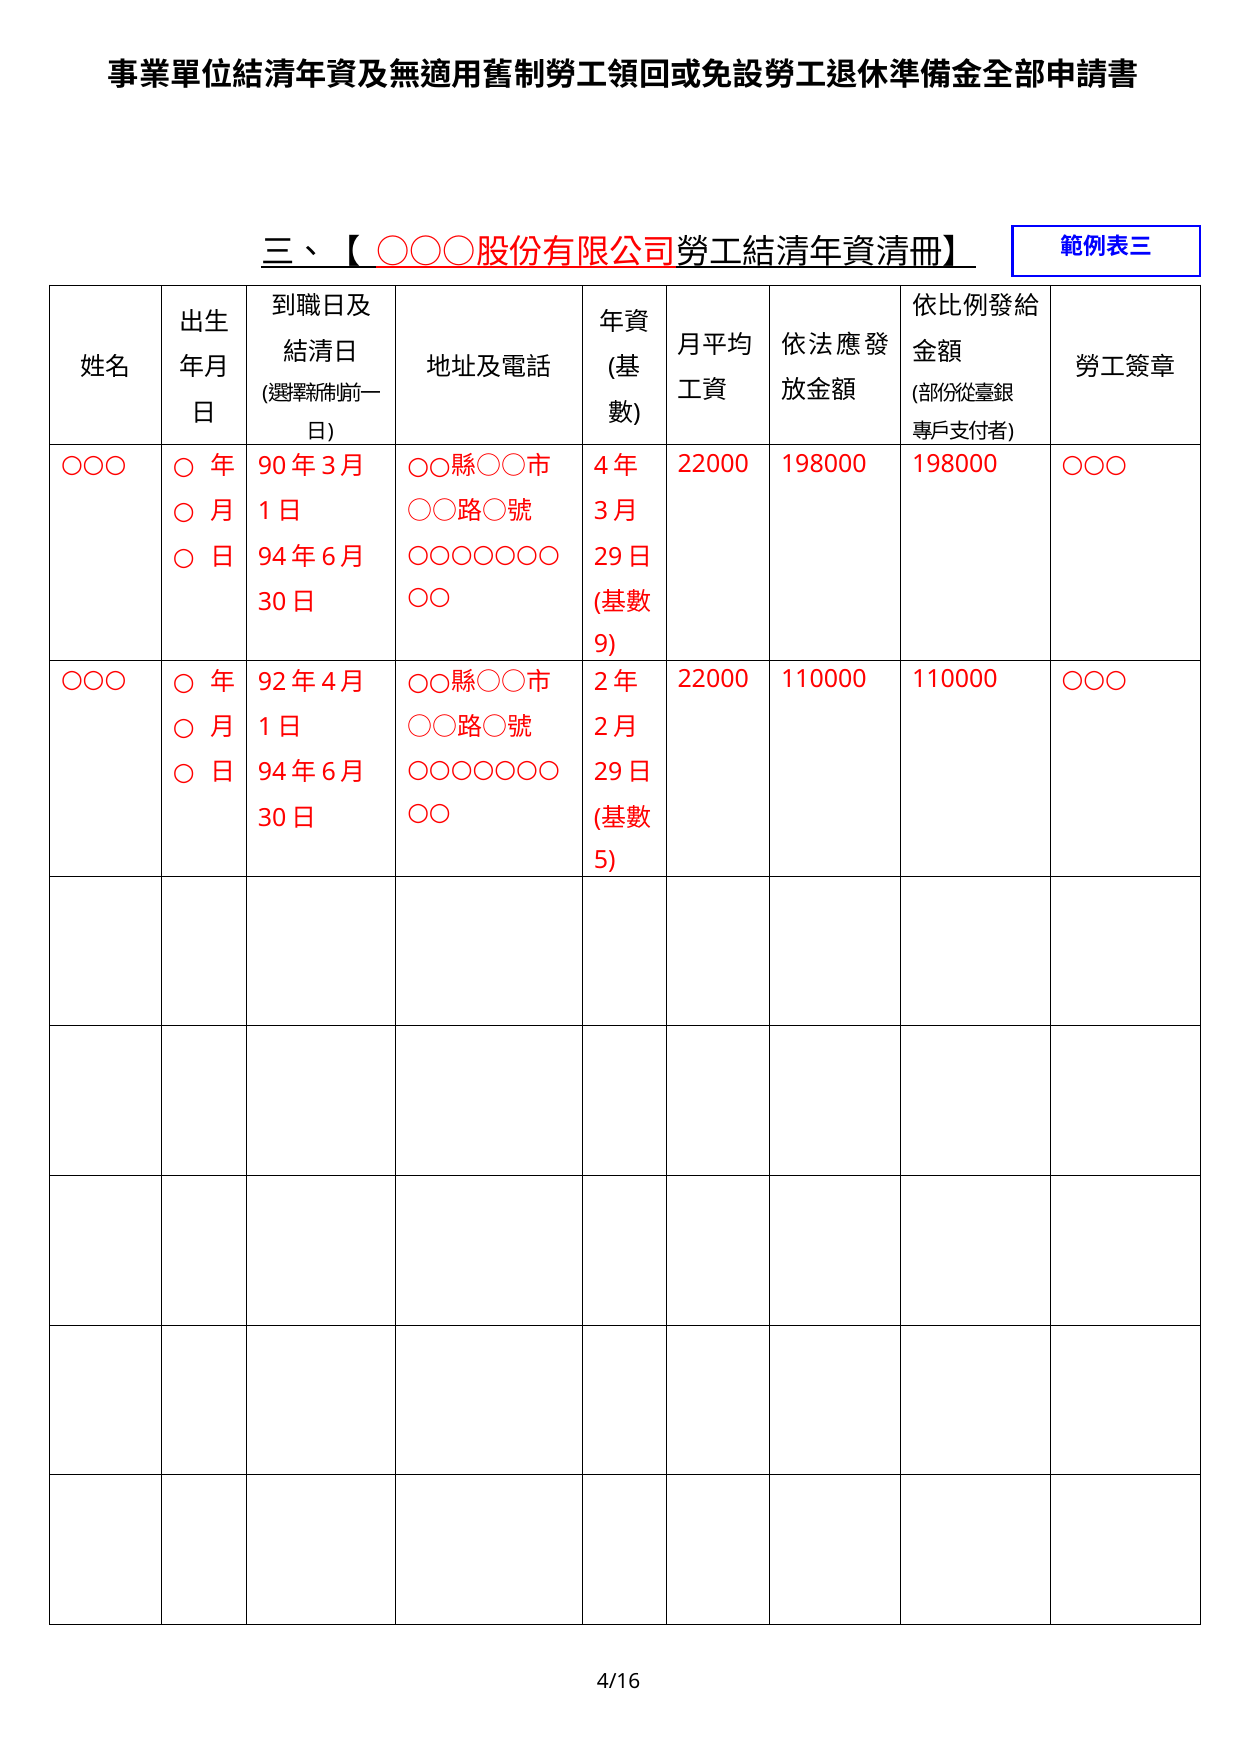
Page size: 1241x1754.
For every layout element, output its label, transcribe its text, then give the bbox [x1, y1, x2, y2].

table_cell 90年3月1日 94年6月30日 [247, 445, 395, 660]
table_cell [247, 877, 395, 1025]
table_cell [396, 1026, 582, 1175]
table_cell ○○○ [1051, 661, 1200, 876]
table_cell [1051, 1176, 1200, 1324]
table_cell [247, 1176, 395, 1324]
table_cell [583, 1176, 666, 1324]
table_cell [247, 1326, 395, 1474]
table_header 地址及電話 [396, 286, 582, 444]
table_cell [1051, 1475, 1200, 1624]
table_cell [50, 1326, 161, 1474]
table_cell [770, 1475, 900, 1624]
text 範例表三 [1028, 234, 1184, 259]
table_cell [901, 1326, 1050, 1474]
table_cell ○○○ [50, 661, 161, 876]
table_cell [667, 1475, 769, 1624]
table_cell [667, 877, 769, 1025]
table_cell 92年4月1日 94年6月30日 [247, 661, 395, 876]
table_cell [162, 1026, 246, 1175]
table_cell 22000 [667, 661, 769, 876]
table_cell [396, 1326, 582, 1474]
table_cell ○○○ [50, 445, 161, 660]
table_cell [50, 1475, 161, 1624]
table_cell [162, 1475, 246, 1624]
table_cell [1051, 877, 1200, 1025]
table_cell [1051, 1026, 1200, 1175]
table_cell [583, 1026, 666, 1175]
table_header 姓名 [50, 286, 161, 444]
table_cell [901, 1176, 1050, 1324]
table_cell [770, 1326, 900, 1474]
table_cell 2年2月29日(基數5) [583, 661, 666, 876]
table_cell 22000 [667, 445, 769, 660]
table_cell [1051, 1326, 1200, 1474]
table_cell [396, 1176, 582, 1324]
table_cell [50, 1026, 161, 1175]
table_cell [162, 1326, 246, 1474]
table_cell ○○縣○○市○○路○號 ○○○○○○○○○ [396, 445, 582, 660]
table_cell [583, 877, 666, 1025]
table_cell 110000 [770, 661, 900, 876]
table_cell [770, 1026, 900, 1175]
table_cell [583, 1326, 666, 1474]
table_header 到職日及 結清日 (選擇新制前一日) [247, 286, 395, 444]
table_cell [247, 1026, 395, 1175]
table_cell 198000 [901, 445, 1050, 660]
table_header 年資(基數) [583, 286, 666, 444]
table_header 依比例發給金額 (部份從臺銀 專戶支付者) [901, 286, 1050, 444]
table_cell [247, 1475, 395, 1624]
table_cell 4年3月29日(基數9) [583, 445, 666, 660]
table_cell 110000 [901, 661, 1050, 876]
table_cell ○○○ [1051, 445, 1200, 660]
table_cell [901, 1475, 1050, 1624]
table_cell [162, 1176, 246, 1324]
table_cell [50, 1176, 161, 1324]
table_cell 年 月 日 [162, 661, 246, 876]
table_cell [583, 1475, 666, 1624]
text 三、【 ○○○股份有限公司勞工結清年資清冊】 [37, 224, 1199, 273]
table_cell [50, 877, 161, 1025]
table_cell [770, 1176, 900, 1324]
table_cell 198000 [770, 445, 900, 660]
table_cell [162, 877, 246, 1025]
table_cell [667, 1176, 769, 1324]
table_cell 年 月 日 [162, 445, 246, 660]
table_cell ○○縣○○市○○路○號 ○○○○○○○○○ [396, 661, 582, 876]
table_header 出生年月日 [162, 286, 246, 444]
table_header 勞工簽章 [1051, 286, 1200, 444]
table_header 依法應發放金額 [770, 286, 900, 444]
table_cell [901, 1026, 1050, 1175]
table_cell [396, 1475, 582, 1624]
table_cell [396, 877, 582, 1025]
table_cell [667, 1026, 769, 1175]
table_cell [770, 877, 900, 1025]
table_cell [667, 1326, 769, 1474]
text 三、【 ○○○股份有限公司勞工結清年資清冊】 [1014, 227, 1199, 275]
table_cell [901, 877, 1050, 1025]
table_header 月平均 工資 [667, 286, 769, 444]
